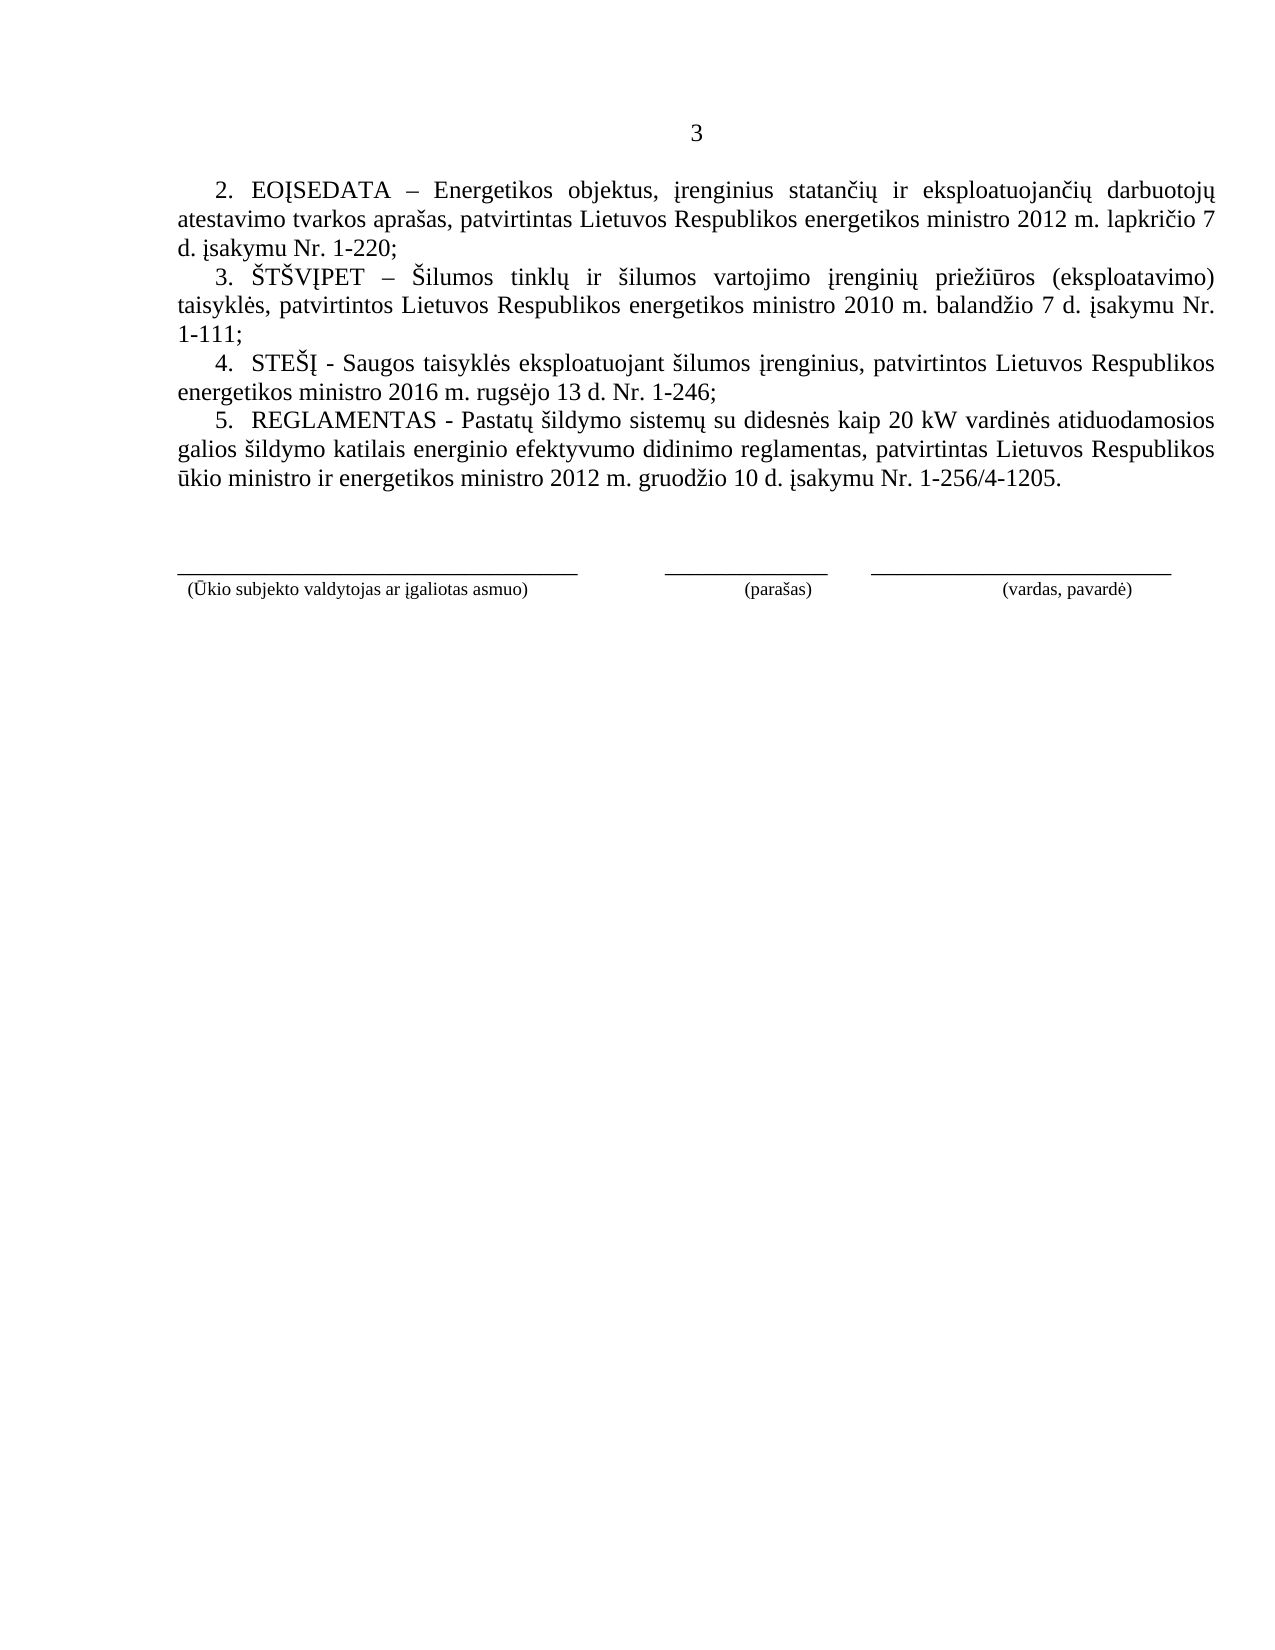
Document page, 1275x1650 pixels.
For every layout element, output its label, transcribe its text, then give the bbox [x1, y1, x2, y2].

text 2. EOĮSEDATA – Energetikos objektus, įrenginius statančių ir eksploatuojančių darbuotojų atestavimo tvarkos aprašas, patvirtintas Lietuvos Respublikos energetikos ministro 2012 m. lapkričio 7 d. įsakymu Nr. 1-220; [177, 176, 1216, 262]
text 4. STEŠĮ - Saugos taisyklės eksploatuojant šilumos įrenginius, patvirtintos Lietuvos Respublikos energetikos ministro 2016 m. rugsėjo 13 d. Nr. 1-246; [177, 348, 1216, 406]
text ________________________________ _____________ ________________________ [177, 549, 1216, 578]
text (Ūkio subjekto valdytojas ar įgaliotas asmuo) (parašas) (vardas, pavardė) [177, 578, 1216, 600]
text 3. ŠTŠVĮPET – Šilumos tinklų ir šilumos vartojimo įrenginių priežiūros (eksploatavimo) taisyklės, patvirtintos Lietuvos Respublikos energetikos ministro 2010 m. balandžio 7 d. įsakymu Nr. 1-111; [177, 262, 1216, 348]
text 5. REGLAMENTAS - Pastatų šildymo sistemų su didesnės kaip 20 kW vardinės atiduodamosios galios šildymo katilais energinio efektyvumo didinimo reglamentas, patvirtintas Lietuvos Respublikos ūkio ministro ir energetikos ministro 2012 m. gruodžio 10 d. įsakymu Nr. 1-256/4-1205. [177, 406, 1216, 492]
